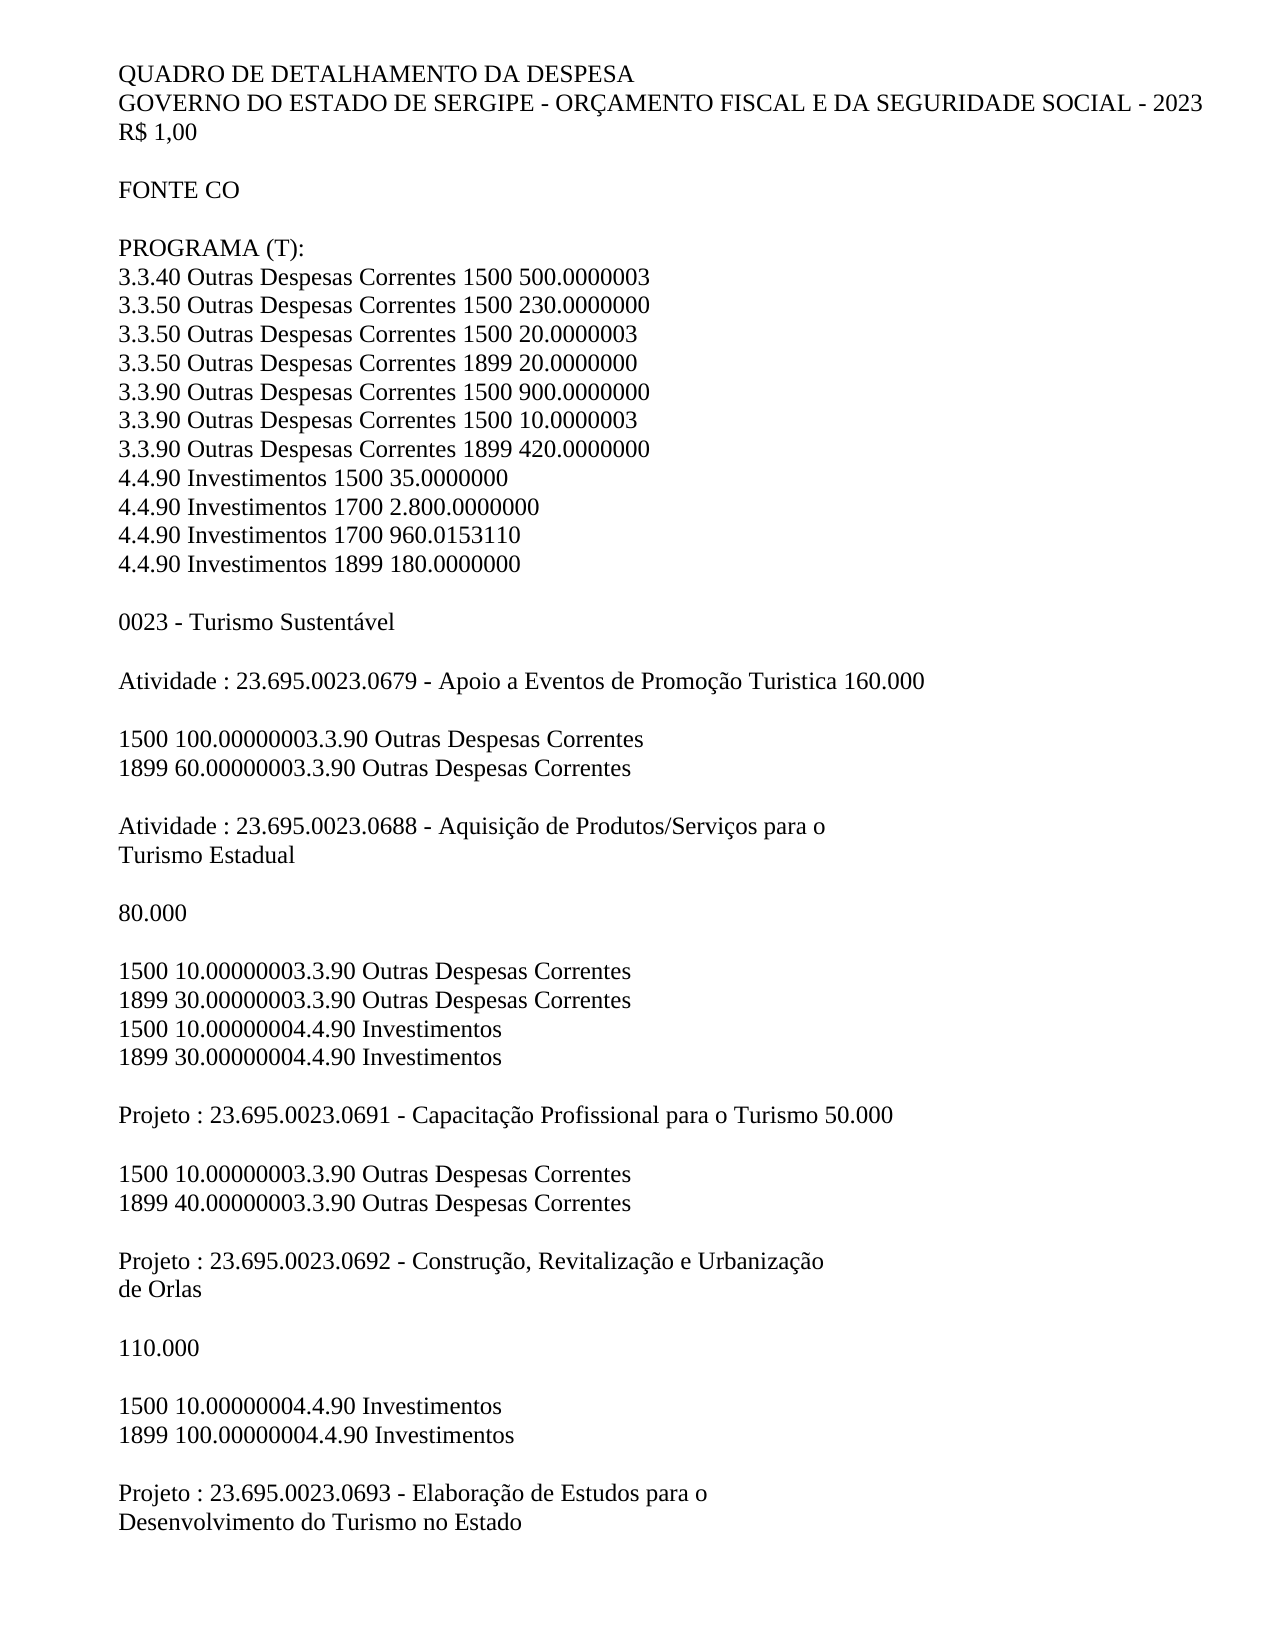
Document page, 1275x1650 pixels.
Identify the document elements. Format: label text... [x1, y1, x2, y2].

text 1500 10.00000004.4.90 Investimentos 1899 100.00000004.4.90 Investimentos [118, 1391, 1216, 1448]
text Projeto : 23.695.0023.0692 - Construção, Revitalização e Urbanização de Orlas [118, 1246, 1216, 1303]
text Atividade : 23.695.0023.0679 - Apoio a Eventos de Promoção Turistica 160.000 [118, 666, 1216, 694]
text Atividade : 23.695.0023.0688 - Aquisição de Produtos/Serviços para o Turismo Estadual [118, 811, 1216, 868]
text PROGRAMA (T): 3.3.40 Outras Despesas Correntes 1500 500.0000003 3.3.50 Outras Despesas Correntes 1500 230.0000000 3.3.50 Outras Despesas Correntes 1500 20.0000003 3.3.50 Outras Despesas Correntes 1899 20.0000000 3.3.90 Outras Despesas Correntes 1500 900.0000000 3.3.90 Outras Despesas Correntes 1500 10.0000003 3.3.90 Outras Despesas Correntes 1899 420.0000000 4.4.90 Investimentos 1500 35.0000000 4.4.90 Investimentos 1700 2.800.0000000 4.4.90 Investimentos 1700 960.0153110 4.4.90 Investimentos 1899 180.0000000 [118, 233, 1216, 578]
text 0023 - Turismo Sustentável [118, 607, 1216, 636]
text 1500 10.00000003.3.90 Outras Despesas Correntes 1899 40.00000003.3.90 Outras Despesas Correntes [118, 1159, 1216, 1216]
text FONTE CO [118, 175, 1216, 203]
text Projeto : 23.695.0023.0693 - Elaboração de Estudos para o Desenvolvimento do Turismo no Estado [118, 1478, 1216, 1536]
text 1500 10.00000003.3.90 Outras Despesas Correntes 1899 30.00000003.3.90 Outras Despesas Correntes 1500 10.00000004.4.90 Investimentos 1899 30.00000004.4.90 Investimentos [118, 956, 1216, 1071]
text 110.000 [118, 1333, 1216, 1362]
text 1500 100.00000003.3.90 Outras Despesas Correntes 1899 60.00000003.3.90 Outras Despesas Correntes [118, 724, 1216, 781]
text QUADRO DE DETALHAMENTO DA DESPESA GOVERNO DO ESTADO DE SERGIPE - ORÇAMENTO FISCAL E DA SEGURIDADE SOCIAL - 2023 R$ 1,00 [118, 59, 1216, 145]
text Projeto : 23.695.0023.0691 - Capacitação Profissional para o Turismo 50.000 [118, 1101, 1216, 1129]
text 80.000 [118, 898, 1216, 927]
